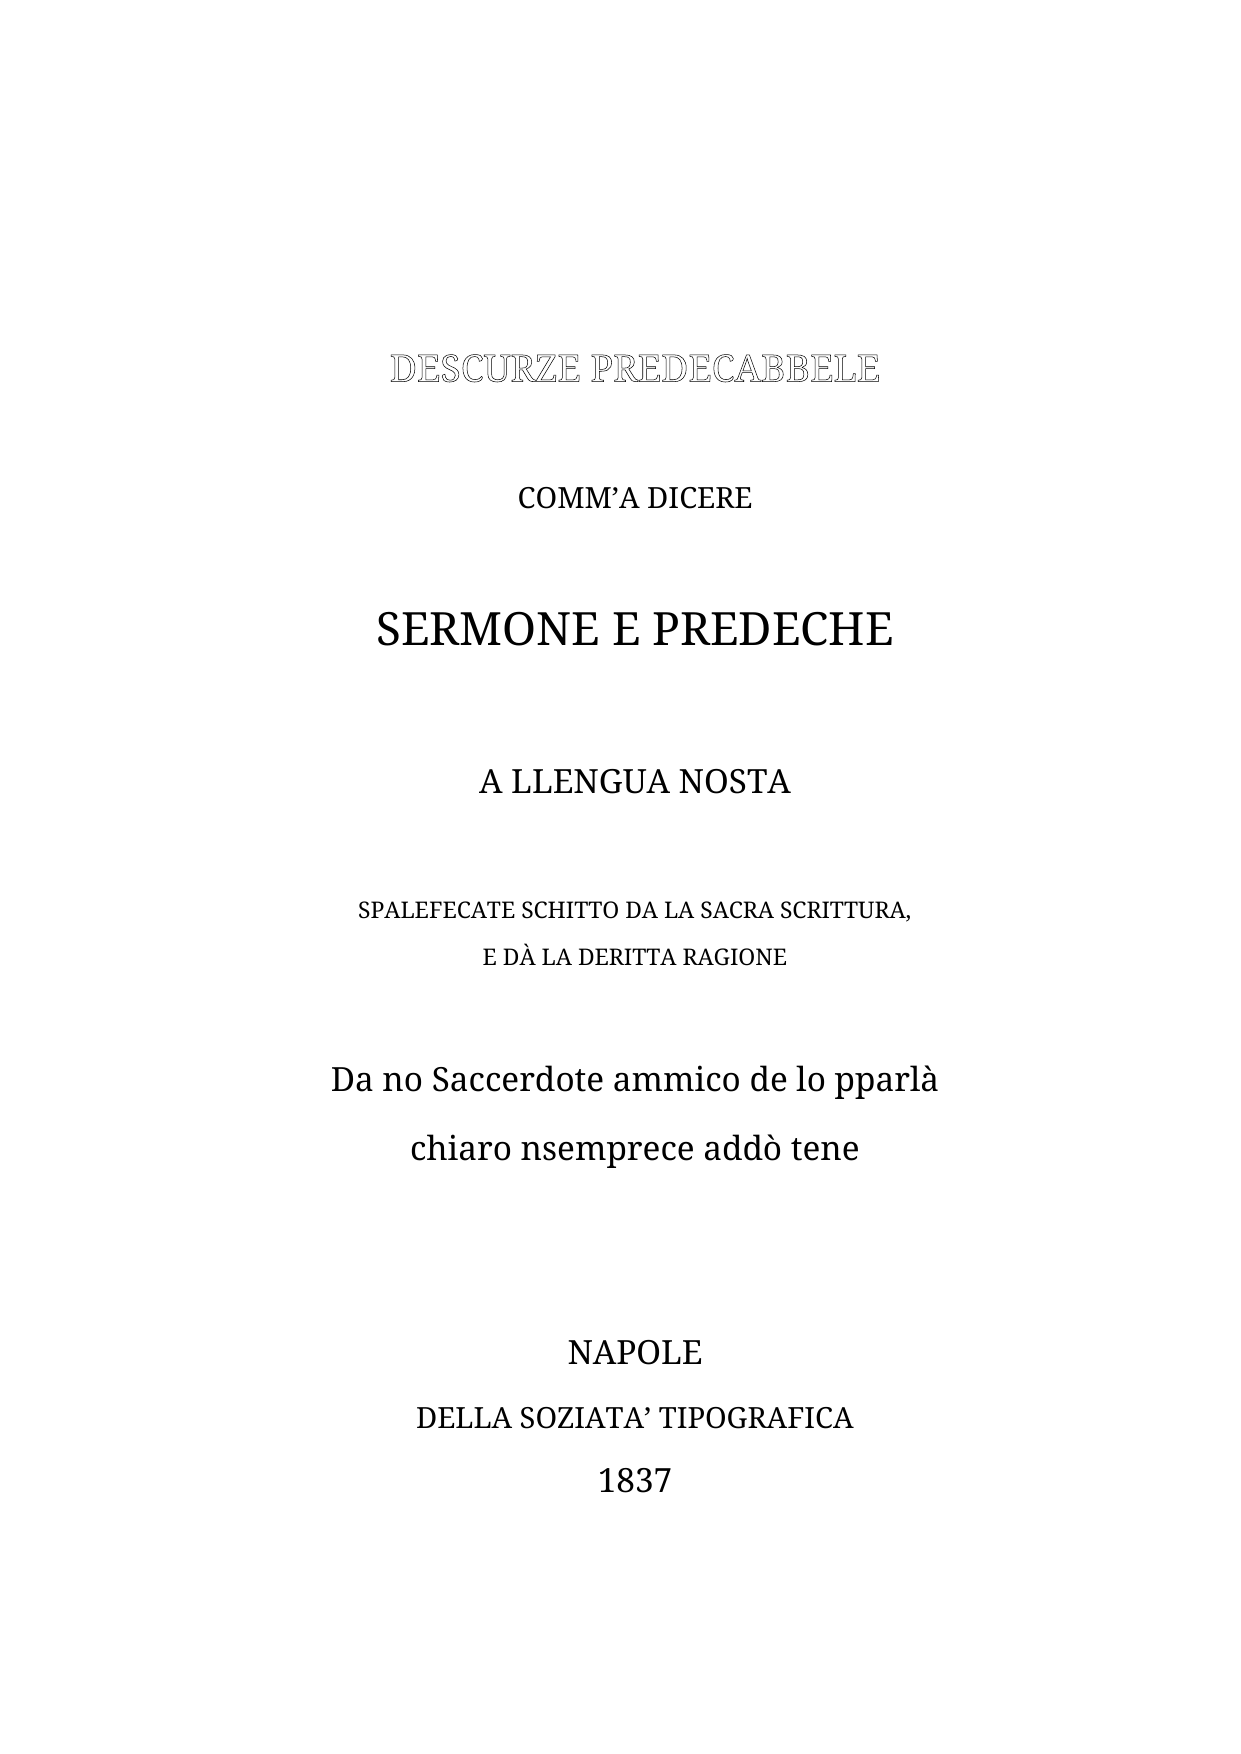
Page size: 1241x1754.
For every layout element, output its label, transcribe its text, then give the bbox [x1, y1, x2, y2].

text SPALEFECATE SCHITTO DA LA SACRA SCRITTURA, [177, 894, 1063, 926]
text 1837 [177, 1456, 1063, 1502]
text DESCURZE PREDECABBELE [177, 341, 1063, 392]
text chiaro nsemprece addò tene [177, 1124, 1063, 1170]
text SERMONE E PREDECHE [177, 596, 1063, 659]
text E DÀ LA DERITTA RAGIONE [177, 941, 1063, 972]
text DELLA SOZIATA’ TIPOGRAFICA [177, 1397, 1063, 1437]
text COMM’A DICERE [177, 477, 1063, 517]
text NAPOLE [177, 1329, 1063, 1374]
text A LLENGUA NOSTA [177, 758, 1063, 803]
text Da no Saccerdote ammico de lo pparlà [177, 1056, 1063, 1102]
